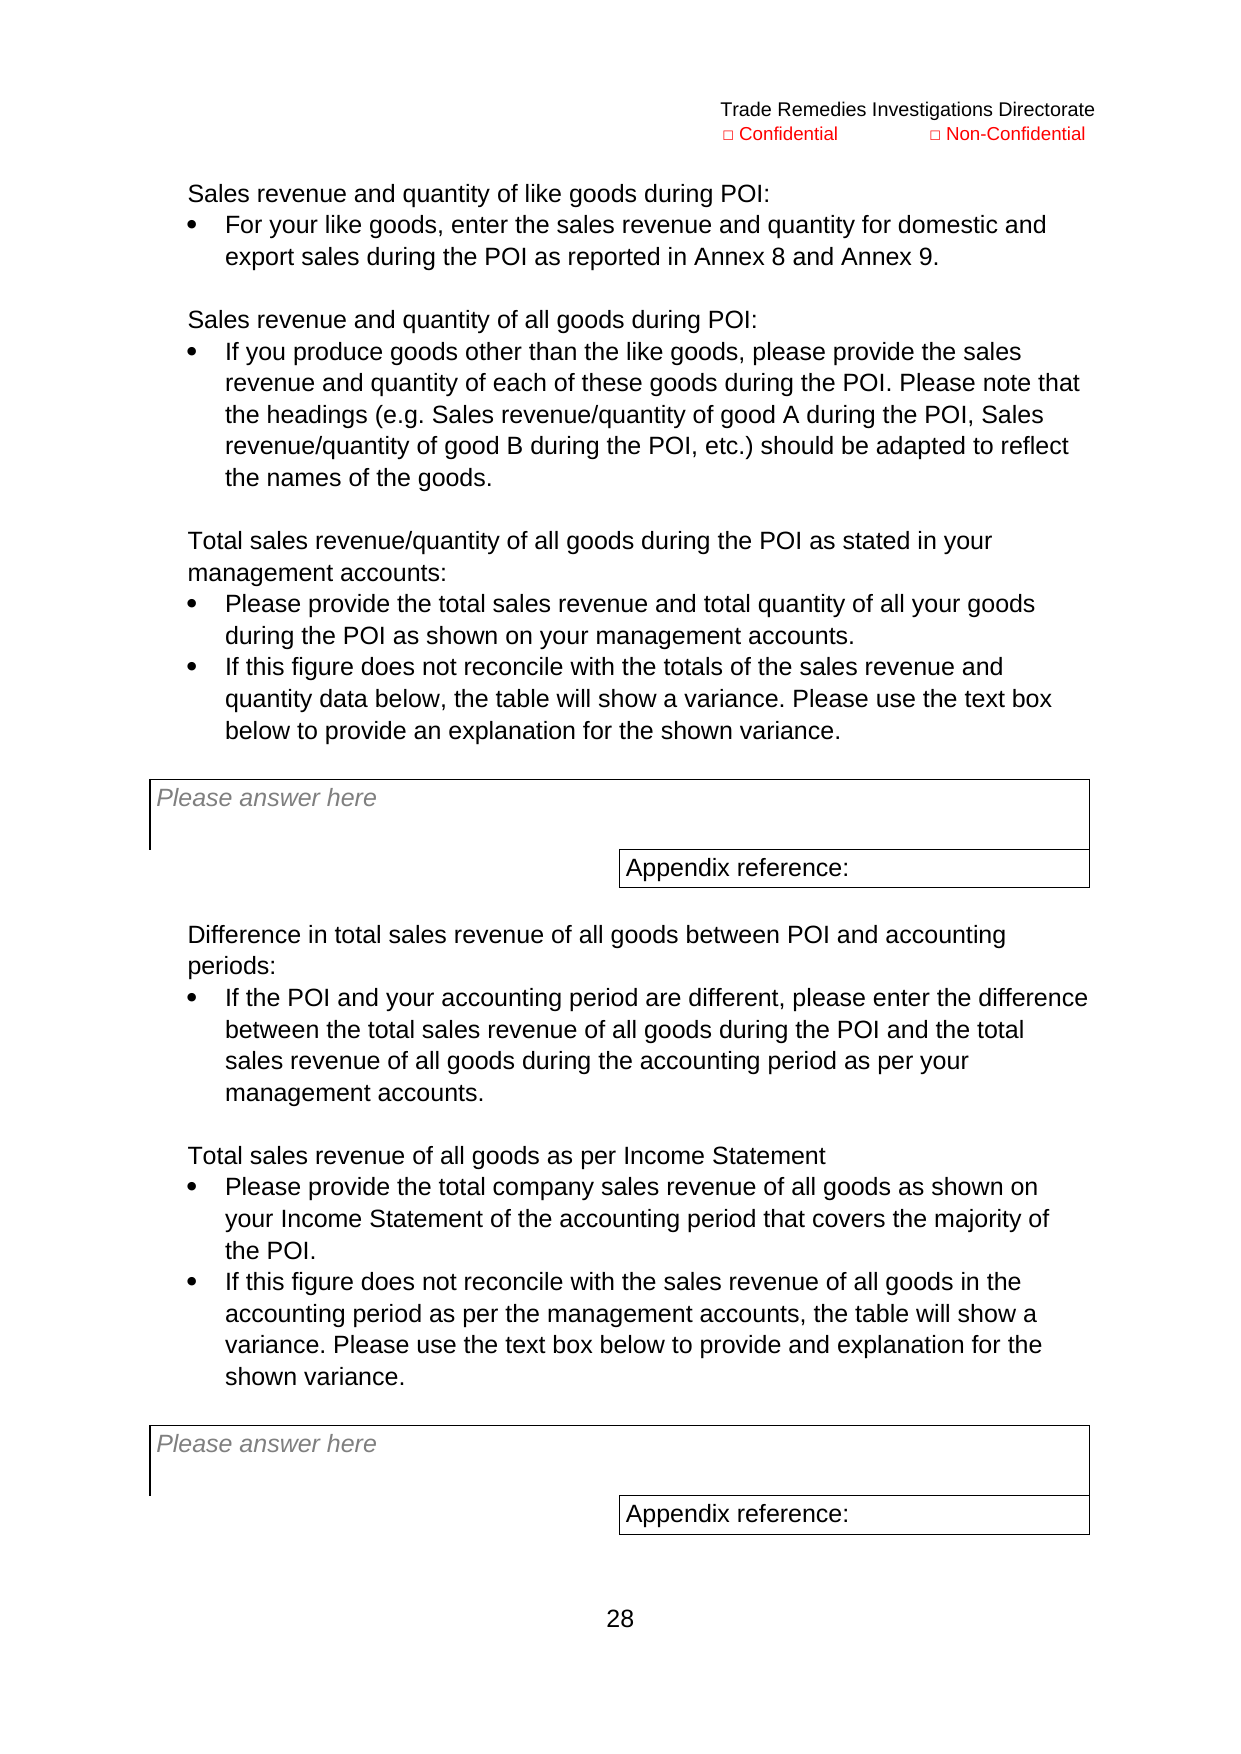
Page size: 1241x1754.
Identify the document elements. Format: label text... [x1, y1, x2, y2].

text Difference in total sales revenue of all goods between POI and accounting periods: [187, 920, 1090, 980]
table_cell [150, 850, 619, 887]
list If the POI and your accounting period are different, please enter the difference between the total sales revenue of all goods during the POI and the total sales revenue of all goods during the accounting period as per your management accounts. [187, 983, 1090, 1106]
table_cell [150, 1496, 619, 1533]
text Sales revenue and quantity of all goods during POI: [187, 305, 1090, 334]
table_header Please answer here [151, 1426, 1089, 1495]
table_cell Appendix reference: [620, 850, 1089, 887]
list For your like goods, enter the sales revenue and quantity for domestic and export sales during the POI as reported in Annex 8 and Annex 9. [187, 210, 1090, 271]
list If this figure does not reconcile with the totals of the sales revenue and quantity data below, the table will show a variance. Please use the text box below to provide an explanation for the shown variance. [187, 652, 1090, 744]
table_header Please answer here [151, 780, 1089, 849]
text Total sales revenue/quantity of all goods during the POI as stated in your management accounts: [187, 526, 1090, 586]
list Please provide the total company sales revenue of all goods as shown on your Income Statement of the accounting period that covers the majority of the POI. [187, 1172, 1090, 1264]
text Sales revenue and quantity of like goods during POI: [187, 179, 1090, 207]
list If you produce goods other than the like goods, please provide the sales revenue and quantity of each of these goods during the POI. Please note that the headings (e.g. Sales revenue/quantity of good A during the POI, Sales revenue/quantity of good B during the POI, etc.) should be adapted to reflect the names of the goods. [187, 337, 1090, 492]
list If this figure does not reconcile with the sales revenue of all goods in the accounting period as per the management accounts, the table will show a variance. Please use the text box below to provide and explanation for the shown variance. [187, 1267, 1090, 1391]
table_cell Appendix reference: [620, 1496, 1089, 1533]
list Please provide the total sales revenue and total quantity of all your goods during the POI as shown on your management accounts. [187, 589, 1090, 649]
text Total sales revenue of all goods as per Income Statement [187, 1141, 1090, 1169]
